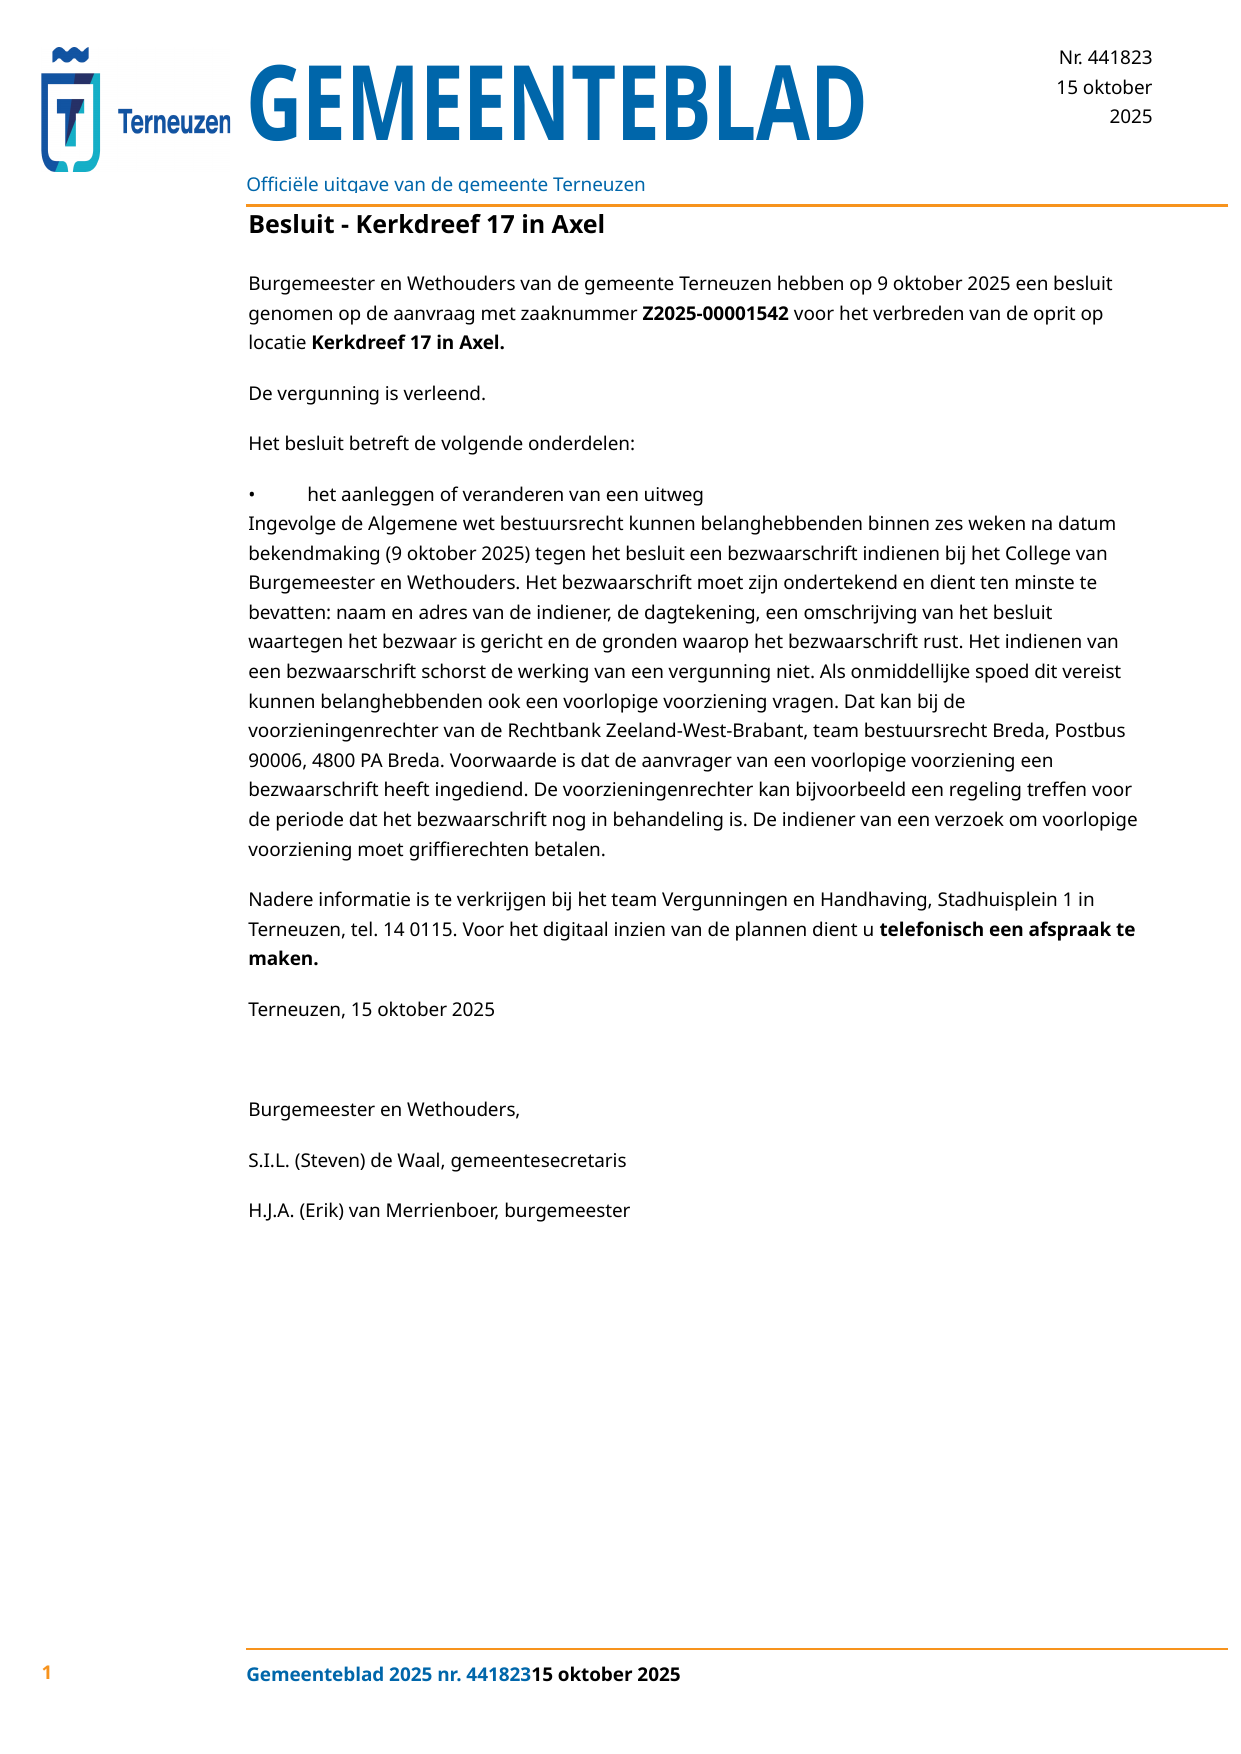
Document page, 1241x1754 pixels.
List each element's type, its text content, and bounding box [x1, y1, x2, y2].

text De vergunning is verleend. [248, 380, 1152, 406]
text Nadere informatie is te verkrijgen bij het team Vergunningen en Handhaving, Stadhuisplein 1 in Terneuzen, tel. 14 0115. Voor het digitaal inzien van de plannen dient u telefonisch een afspraak te maken. [248, 886, 1152, 971]
text Burgemeester en Wethouders van de gemeente Terneuzen hebben op 9 oktober 2025 een besluit genomen op de aanvraag met zaaknummer Z2025-00001542 voor het verbreden van de oprit op locatie Kerkdreef 17 in Axel. [248, 270, 1152, 355]
text Ingevolge de Algemene wet bestuursrecht kunnen belanghebbenden binnen zes weken na datum bekendmaking (9 oktober 2025) tegen het besluit een bezwaarschrift indienen bij het College van Burgemeester en Wethouders. Het bezwaarschrift moet zijn ondertekend en dient ten minste te bevatten: naam en adres van de indiener, de dagtekening, een omschrijving van het besluit waartegen het bezwaar is gericht en de gronden waarop het bezwaarschrift rust. Het indienen van een bezwaarschrift schorst de werking van een vergunning niet. Als onmiddellijke spoed dit vereist kunnen belanghebbenden ook een voorlopige voorziening vragen. Dat kan bij de voorzieningenrechter van de Rechtbank Zeeland-West-Brabant, team bestuursrecht Breda, Postbus 90006, 4800 PA Breda. Voorwaarde is dat de aanvrager van een voorlopige voorziening een bezwaarschrift heeft ingediend. De voorzieningenrechter kan bijvoorbeeld een regeling treffen voor de periode dat het bezwaarschrift nog in behandeling is. De indiener van een verzoek om voorlopige voorziening moet griffierechten betalen. [248, 510, 1152, 861]
text Burgemeester en Wethouders, [248, 1097, 1152, 1122]
text Besluit - Kerkdreef 17 in Axel [248, 207, 1152, 241]
text Het besluit betreft de volgende onderdelen: [248, 430, 1152, 456]
text S.I.L. (Steven) de Waal, gemeentesecretaris [248, 1147, 1152, 1173]
picture [41, 47, 231, 172]
list het aanleggen of veranderen van een uitweg [248, 481, 1152, 506]
text Terneuzen, 15 oktober 2025 [248, 996, 1152, 1021]
text H.J.A. (Erik) van Merrienboer, burgemeester [248, 1197, 1152, 1223]
